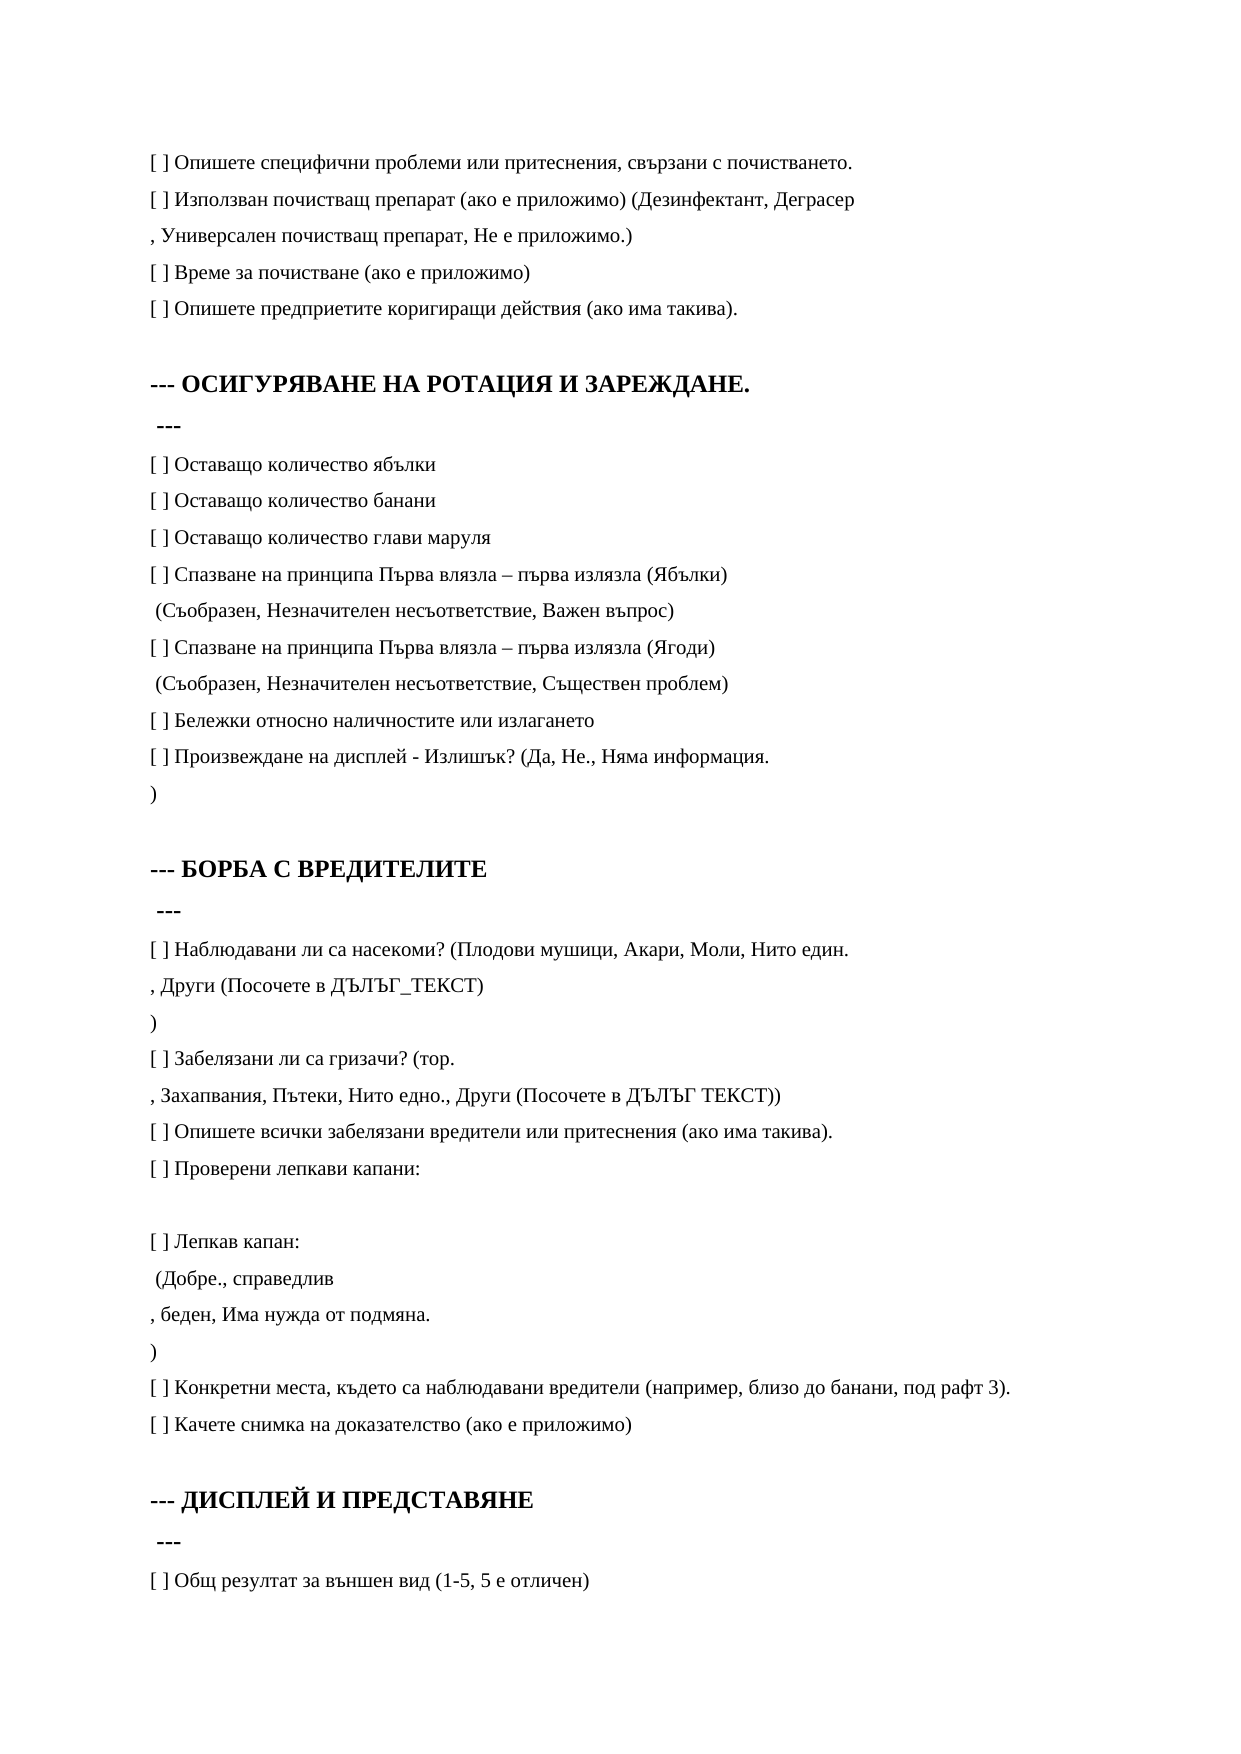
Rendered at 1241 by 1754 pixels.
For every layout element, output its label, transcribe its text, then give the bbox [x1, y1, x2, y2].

text ) [150, 781, 1090, 805]
text --- ДИСПЛЕЙ И ПРЕДСТАВЯНЕ [150, 1485, 1090, 1514]
text [ ] Забелязани ли са гризачи? (тор. [150, 1046, 1090, 1070]
text [ ] Наблюдавани ли са насекоми? (Плодови мушици, Акари, Моли, Нито един. [150, 937, 1090, 961]
text [ ] Опишете специфични проблеми или притеснения, свързани с почистването. [150, 150, 1090, 174]
text [ ] Произвеждане на дисплей - Излишък? (Да, Не., Няма информация. [150, 744, 1090, 768]
text [ ] Лепкав капан: [150, 1229, 1090, 1253]
text [ ] Опишете всички забелязани вредители или притеснения (ако има такива). [150, 1119, 1090, 1143]
text [ ] Общ резултат за външен вид (1-5, 5 е отличен) [150, 1567, 1090, 1592]
text [ ] Проверени лепкави капани: [150, 1156, 1090, 1180]
text (Добре., справедлив [150, 1266, 1090, 1290]
text [ ] Използван почистващ препарат (ако е приложимо) (Дезинфектант, Деграсер [150, 187, 1090, 211]
text , беден, Има нужда от подмяна. [150, 1302, 1090, 1326]
text , Универсален почистващ препарат, Не е приложимо.) [150, 223, 1090, 247]
text --- БОРБА С ВРЕДИТЕЛИТЕ [150, 854, 1090, 883]
text [ ] Оставащо количество банани [150, 488, 1090, 512]
text [ ] Конкретни места, където са наблюдавани вредители (например, близо до банани, под рафт 3). [150, 1375, 1090, 1399]
text , Други (Посочете в ДЪЛЪГ_ТЕКСТ) [150, 973, 1090, 997]
text (Съобразен, Незначителен несъответствие, Съществен проблем) [150, 671, 1090, 695]
text [ ] Качете снимка на доказателство (ако е приложимо) [150, 1412, 1090, 1436]
text , Захапвания, Пътеки, Нито едно., Други (Посочете в ДЪЛЪГ ТЕКСТ)) [150, 1083, 1090, 1107]
text --- [150, 895, 1090, 924]
text [ ] Бележки относно наличностите или излагането [150, 708, 1090, 732]
text ) [150, 1339, 1090, 1363]
text [ ] Оставащо количество глави маруля [150, 525, 1090, 549]
text [ ] Време за почистване (ако е приложимо) [150, 260, 1090, 284]
text --- [150, 411, 1090, 439]
text --- ОСИГУРЯВАНЕ НА РОТАЦИЯ И ЗАРЕЖДАНЕ. [150, 369, 1090, 398]
text (Съобразен, Незначителен несъответствие, Важен въпрос) [150, 598, 1090, 622]
text [ ] Спазване на принципа Първа влязла – първа излязла (Ягоди) [150, 635, 1090, 659]
text ) [150, 1010, 1090, 1034]
text [ ] Оставащо количество ябълки [150, 452, 1090, 476]
text [ ] Спазване на принципа Първа влязла – първа излязла (Ябълки) [150, 562, 1090, 586]
text [ ] Опишете предприетите коригиращи действия (ако има такива). [150, 296, 1090, 320]
text --- [150, 1526, 1090, 1555]
